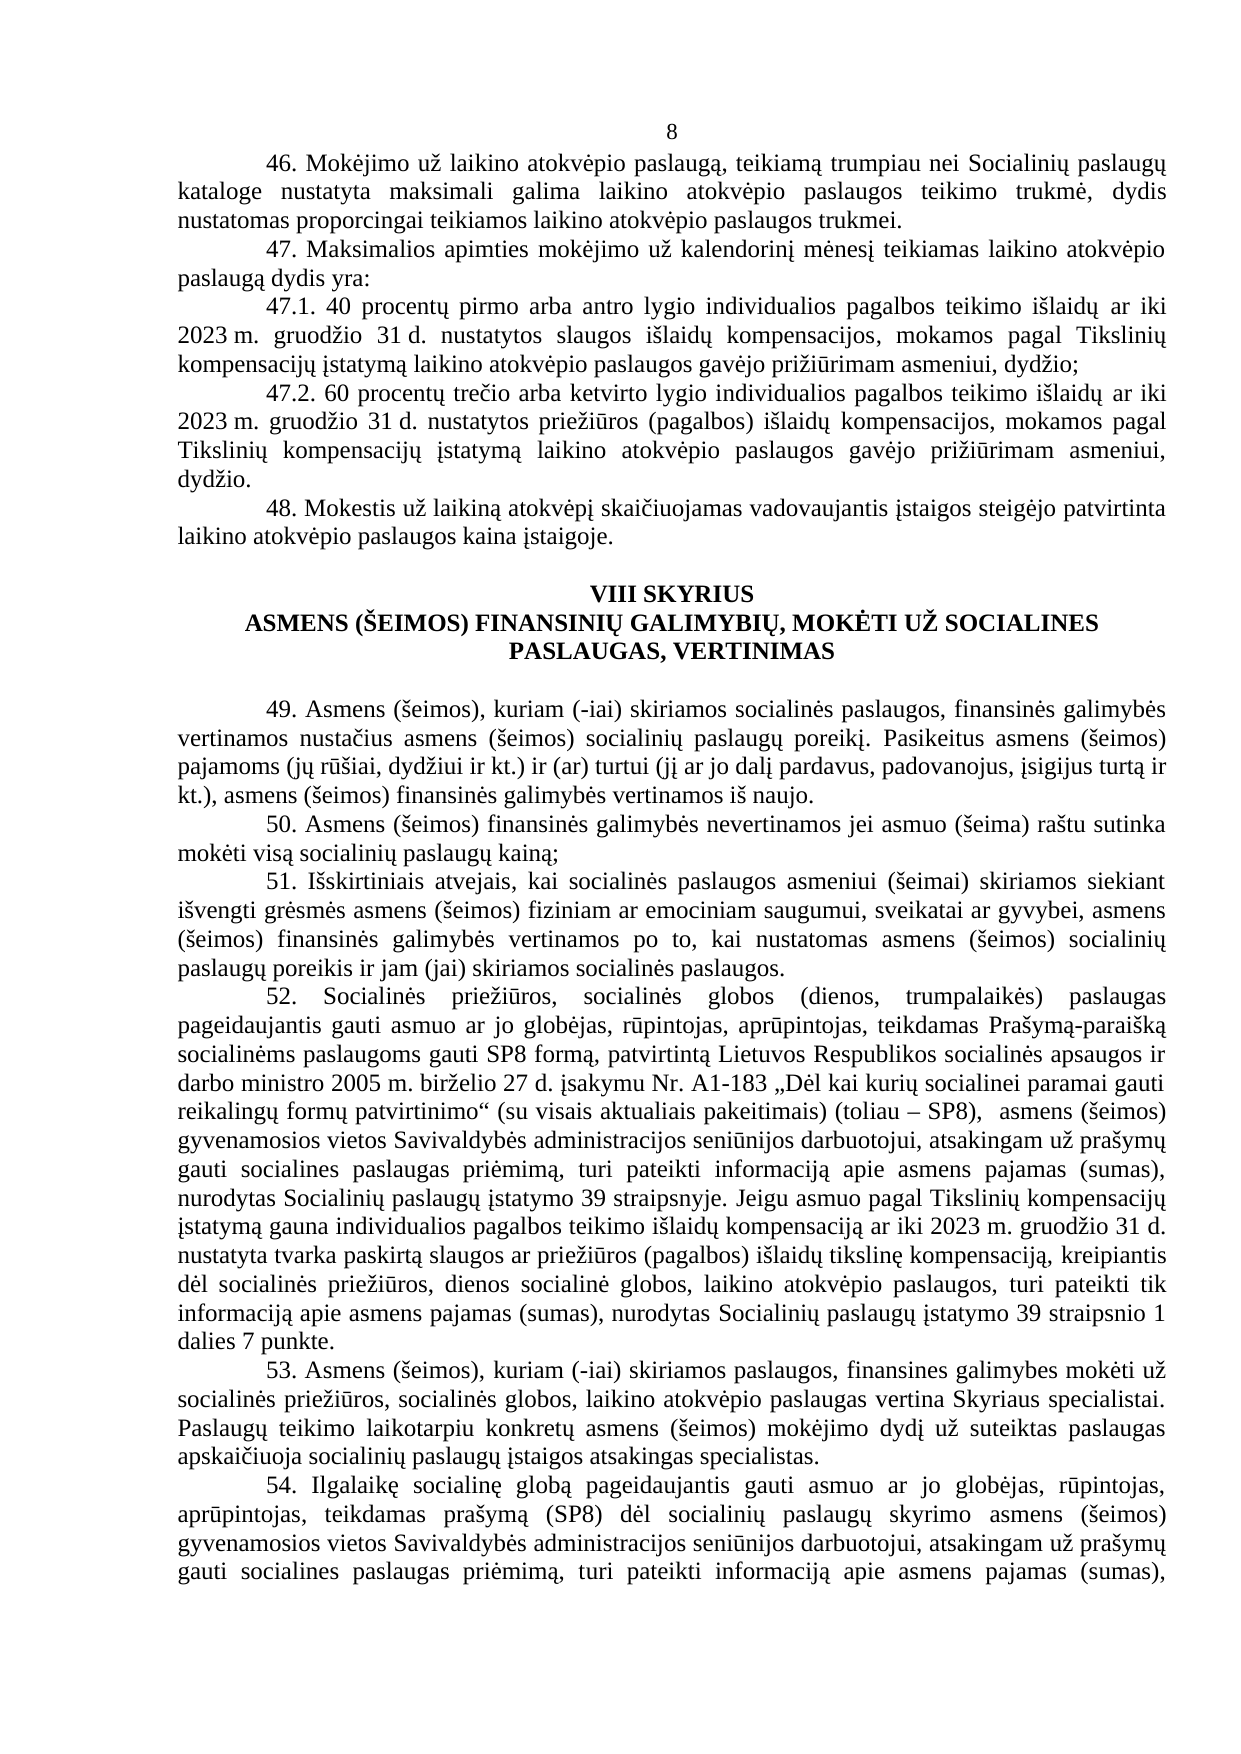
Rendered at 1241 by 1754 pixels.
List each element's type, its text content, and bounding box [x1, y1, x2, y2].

text 48. Mokestis už laikiną atokvėpį skaičiuojamas vadovaujantis įstaigos steigėjo patvirtinta laikino atokvėpio paslaugos kaina įstaigoje. [177, 493, 1167, 550]
text 50. Asmens (šeimos) finansinės galimybės nevertinamos jei asmuo (šeima) raštu sutinka mokėti visą socialinių paslaugų kainą; [177, 809, 1167, 866]
text 46. Mokėjimo už laikino atokvėpio paslaugą, teikiamą trumpiau nei Socialinių paslaugų kataloge nustatyta maksimali galima laikino atokvėpio paslaugos teikimo trukmė, dydis nustatomas proporcingai teikiamos laikino atokvėpio paslaugos trukmei. [177, 148, 1167, 234]
text 54. Ilgalaikę socialinę globą pageidaujantis gauti asmuo ar jo globėjas, rūpintojas, aprūpintojas, teikdamas prašymą (SP8) dėl socialinių paslaugų skyrimo asmens (šeimos) gyvenamosios vietos Savivaldybės administracijos seniūnijos darbuotojui, atsakingam už prašymų gauti socialines paslaugas priėmimą, turi pateikti informaciją apie asmens pajamas (sumas), [177, 1470, 1167, 1585]
text 49. Asmens (šeimos), kuriam (-iai) skiriamos socialinės paslaugos, finansinės galimybės vertinamos nustačius asmens (šeimos) socialinių paslaugų poreikį. Pasikeitus asmens (šeimos) pajamoms (jų rūšiai, dydžiui ir kt.) ir (ar) turtui (jį ar jo dalį pardavus, padovanojus, įsigijus turtą ir kt.), asmens (šeimos) finansinės galimybės vertinamos iš naujo. [177, 694, 1167, 809]
text VIII SKYRIUS [177, 579, 1167, 608]
text 53. Asmens (šeimos), kuriam (-iai) skiriamos paslaugos, finansines galimybes mokėti už socialinės priežiūros, socialinės globos, laikino atokvėpio paslaugas vertina Skyriaus specialistai. Paslaugų teikimo laikotarpiu konkretų asmens (šeimos) mokėjimo dydį už suteiktas paslaugas apskaičiuoja socialinių paslaugų įstaigos atsakingas specialistas. [177, 1355, 1167, 1470]
text 52. Socialinės priežiūros, socialinės globos (dienos, trumpalaikės) paslaugas pageidaujantis gauti asmuo ar jo globėjas, rūpintojas, aprūpintojas, teikdamas Prašymą-paraišką socialinėms paslaugoms gauti SP8 formą, patvirtintą Lietuvos Respublikos socialinės apsaugos ir darbo ministro 2005 m. birželio 27 d. įsakymu Nr. A1-183 „Dėl kai kurių socialinei paramai gauti reikalingų formų patvirtinimo“ (su visais aktualiais pakeitimais) (toliau – SP8), asmens (šeimos) gyvenamosios vietos Savivaldybės administracijos seniūnijos darbuotojui, atsakingam už prašymų gauti socialines paslaugas priėmimą, turi pateikti informaciją apie asmens pajamas (sumas), nurodytas Socialinių paslaugų įstatymo 39 straipsnyje. Jeigu asmuo pagal Tikslinių kompensacijų įstatymą gauna individualios pagalbos teikimo išlaidų kompensaciją ar iki 2023 m. gruodžio 31 d. nustatyta tvarka paskirtą slaugos ar priežiūros (pagalbos) išlaidų tikslinę kompensaciją, kreipiantis dėl socialinės priežiūros, dienos socialinė globos, laikino atokvėpio paslaugos, turi pateikti tik informaciją apie asmens pajamas (sumas), nurodytas Socialinių paslaugų įstatymo 39 straipsnio 1 dalies 7 punkte. [177, 981, 1167, 1355]
text 47.2. 60 procentų trečio arba ketvirto lygio individualios pagalbos teikimo išlaidų ar iki 2023 m. gruodžio 31 d. nustatytos priežiūros (pagalbos) išlaidų kompensacijos, mokamos pagal Tikslinių kompensacijų įstatymą laikino atokvėpio paslaugos gavėjo prižiūrimam asmeniui, dydžio. [177, 378, 1167, 493]
text 47.1. 40 procentų pirmo arba antro lygio individualios pagalbos teikimo išlaidų ar iki 2023 m. gruodžio 31 d. nustatytos slaugos išlaidų kompensacijos, mokamos pagal Tikslinių kompensacijų įstatymą laikino atokvėpio paslaugos gavėjo prižiūrimam asmeniui, dydžio; [177, 291, 1167, 378]
text ASMENS (ŠEIMOS) FINANSINIŲ GALIMYBIŲ, MOKĖTI UŽ SOCIALINES PASLAUGAS, VERTINIMAS [177, 608, 1167, 665]
text 47. Maksimalios apimties mokėjimo už kalendorinį mėnesį teikiamas laikino atokvėpio paslaugą dydis yra: [177, 234, 1167, 291]
text 51. Išskirtiniais atvejais, kai socialinės paslaugos asmeniui (šeimai) skiriamos siekiant išvengti grėsmės asmens (šeimos) fiziniam ar emociniam saugumui, sveikatai ar gyvybei, asmens (šeimos) finansinės galimybės vertinamos po to, kai nustatomas asmens (šeimos) socialinių paslaugų poreikis ir jam (jai) skiriamos socialinės paslaugos. [177, 866, 1167, 981]
